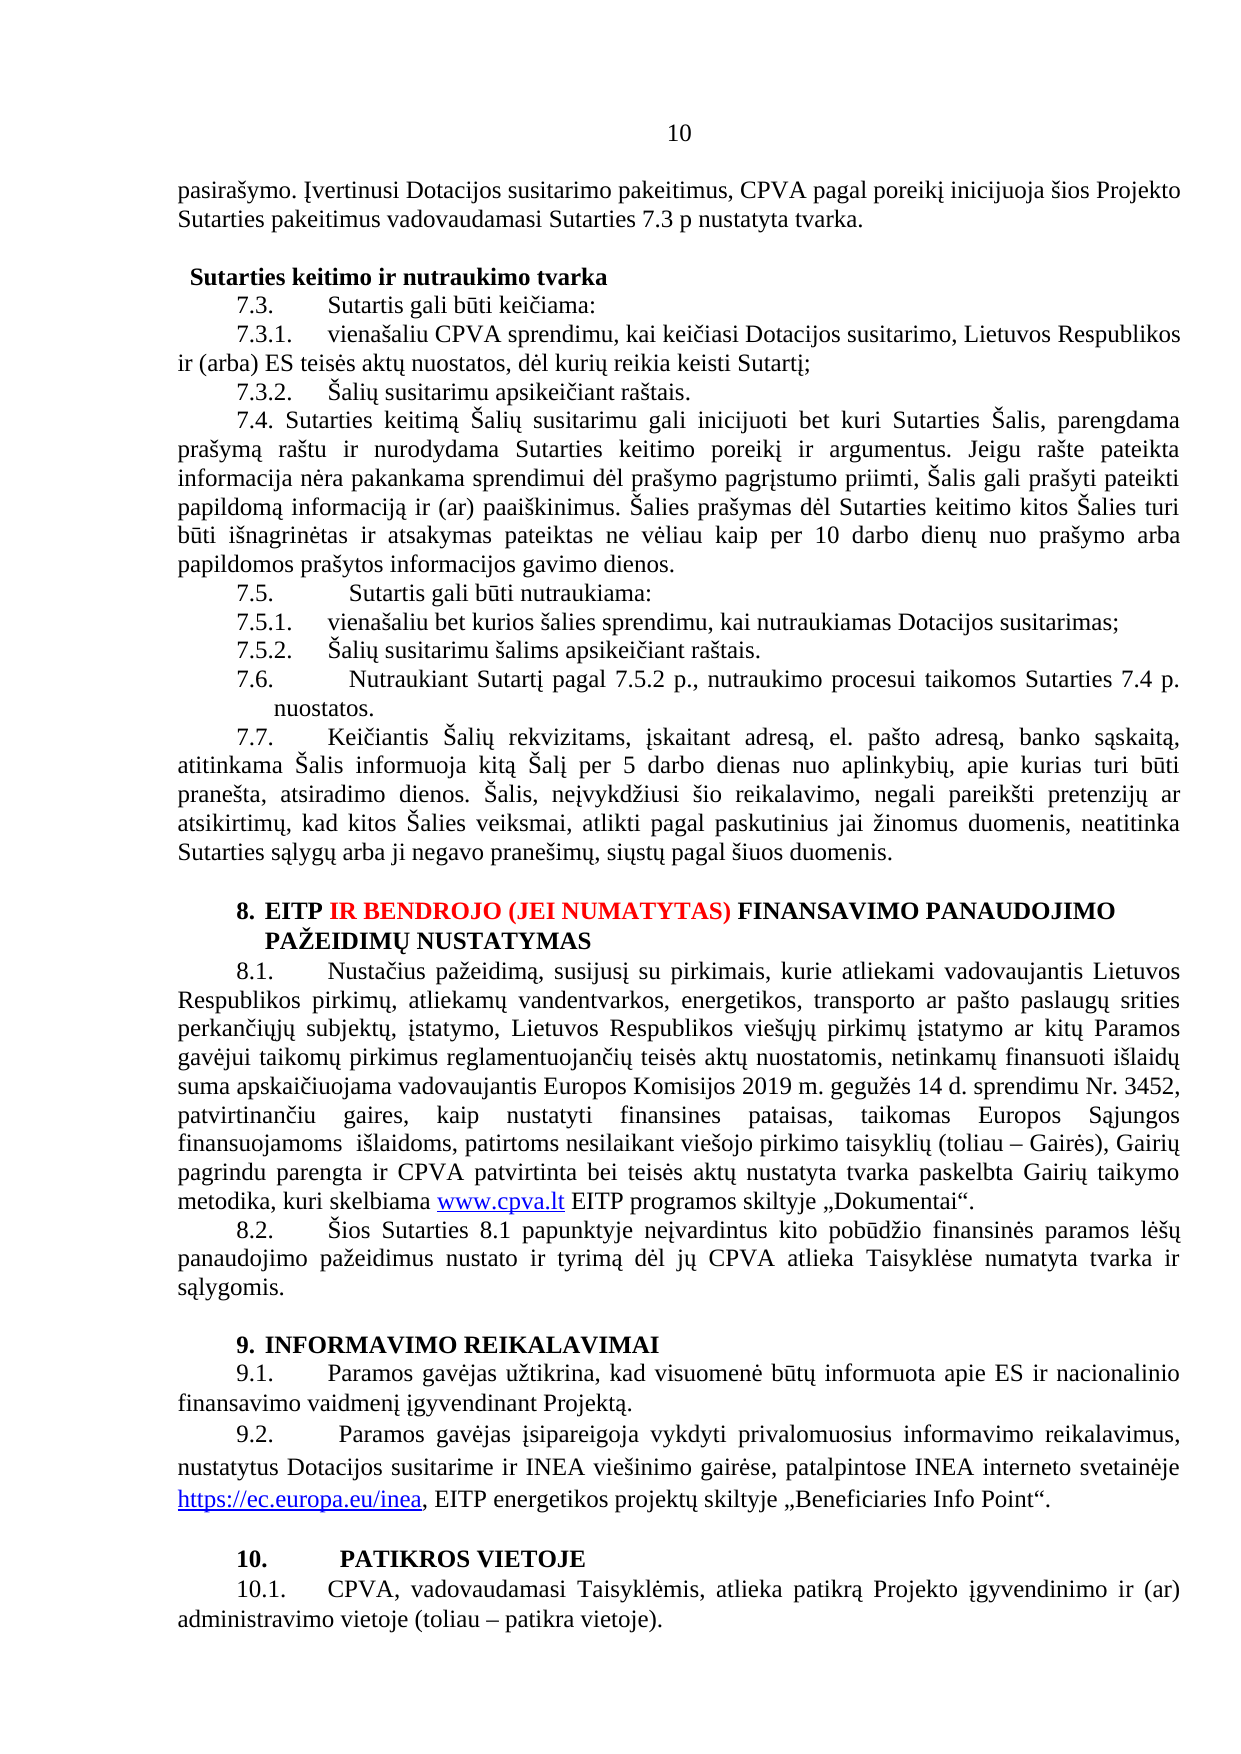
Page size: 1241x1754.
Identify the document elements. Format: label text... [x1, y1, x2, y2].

text Sutarties keitimo ir nutraukimo tvarka [189, 262, 1181, 291]
text 7.5.1. vienašaliu bet kurios šalies sprendimu, kai nutraukiamas Dotacijos susitarimas; [177, 607, 1181, 636]
text 8.2. Šios Sutarties 8.1 papunktyje neįvardintus kito pobūdžio finansinės paramos lėšų panaudojimo pažeidimus nustato ir tyrimą dėl jų CPVA atlieka Taisyklėse numatyta tvarka ir sąlygomis. [177, 1215, 1181, 1301]
text 7.7. Keičiantis Šalių rekvizitams, įskaitant adresą, el. pašto adresą, banko sąskaitą, atitinkama Šalis informuoja kitą Šalį per 5 darbo dienas nuo aplinkybių, apie kurias turi būti pranešta, atsiradimo dienos. Šalis, neįvykdžiusi šio reikalavimo, negali pareikšti pretenzijų ar atsikirtimų, kad kitos Šalies veiksmai, atlikti pagal paskutinius jai žinomus duomenis, neatitinka Sutarties sąlygų arba ji negavo pranešimų, siųstų pagal šiuos duomenis. [177, 722, 1181, 866]
text 7.4. Sutarties keitimą Šalių susitarimu gali inicijuoti bet kuri Sutarties Šalis, parengdama prašymą raštu ir nurodydama Sutarties keitimo poreikį ir argumentus. Jeigu rašte pateikta informacija nėra pakankama sprendimui dėl prašymo pagrįstumo priimti, Šalis gali prašyti pateikti papildomą informaciją ir (ar) paaiškinimus. Šalies prašymas dėl Sutarties keitimo kitos Šalies turi būti išnagrinėtas ir atsakymas pateiktas ne vėliau kaip per 10 darbo dienų nuo prašymo arba papildomos prašytos informacijos gavimo dienos. [177, 406, 1181, 578]
text 10.1. CPVA, vadovaudamasi Taisyklėmis, atlieka patikrą Projekto įgyvendinimo ir (ar) administravimo vietoje (toliau – patikra vietoje). [177, 1574, 1181, 1633]
text 9.2. Paramos gavėjas įsipareigoja vykdyti privalomuosius informavimo reikalavimus, nustatytus Dotacijos susitarime ir INEA viešinimo gairėse, patalpintose INEA interneto svetainėje https://ec.europa.eu/inea, EITP energetikos projektų skiltyje „Beneficiaries Info Point“. [177, 1419, 1181, 1513]
text 7.5.2. Šalių susitarimu šalims apsikeičiant raštais. [177, 636, 1181, 664]
text 9. INFORMAVIMO REIKALAVIMAI [236, 1330, 1181, 1358]
text pasirašymo. Įvertinusi Dotacijos susitarimo pakeitimus, CPVA pagal poreikį inicijuoja šios Projekto Sutarties pakeitimus vadovaudamasi Sutarties 7.3 p nustatyta tvarka. [177, 176, 1181, 233]
text 8. EITP ir bendrojo (jei numatytas) FINANSAVIMO PANAUDOJIMO PAŽEIDIMŲ NUSTATYMAS [236, 896, 1181, 954]
text 9.1. Paramos gavėjas užtikrina, kad visuomenė būtų informuota apie ES ir nacionalinio finansavimo vaidmenį įgyvendinant Projektą. [177, 1358, 1181, 1417]
text 7.3.1. vienašaliu CPVA sprendimu, kai keičiasi Dotacijos susitarimo, Lietuvos Respublikos ir (arba) ES teisės aktų nuostatos, dėl kurių reikia keisti Sutartį; [177, 319, 1181, 377]
text 7.3. Sutartis gali būti keičiama: [177, 291, 1181, 319]
text 7.3.2. Šalių susitarimu apsikeičiant raštais. [177, 377, 1181, 406]
text 7.6. Nutraukiant Sutartį pagal 7.5.2 p., nutraukimo procesui taikomos Sutarties 7.4 p. nuostatos. [236, 664, 1181, 722]
text 10. PATIKROS VIETOJE [236, 1544, 1181, 1573]
text 7.5. Sutartis gali būti nutraukiama: [236, 578, 1181, 607]
text 8.1. Nustačius pažeidimą, susijusį su pirkimais, kurie atliekami vadovaujantis Lietuvos Respublikos pirkimų, atliekamų vandentvarkos, energetikos, transporto ar pašto paslaugų srities perkančiųjų subjektų, įstatymo, Lietuvos Respublikos viešųjų pirkimų įstatymo ar kitų Paramos gavėjui taikomų pirkimus reglamentuojančių teisės aktų nuostatomis, netinkamų finansuoti išlaidų suma apskaičiuojama vadovaujantis Europos Komisijos 2019 m. gegužės 14 d. sprendimu Nr. 3452, patvirtinančiu gaires, kaip nustatyti finansines pataisas, taikomas Europos Sąjungos finansuojamoms išlaidoms, patirtoms nesilaikant viešojo pirkimo taisyklių (toliau – Gairės), Gairių pagrindu parengta ir CPVA patvirtinta bei teisės aktų nustatyta tvarka paskelbta Gairių taikymo metodika, kuri skelbiama www.cpva.lt EITP programos skiltyje „Dokumentai“. [177, 956, 1181, 1215]
